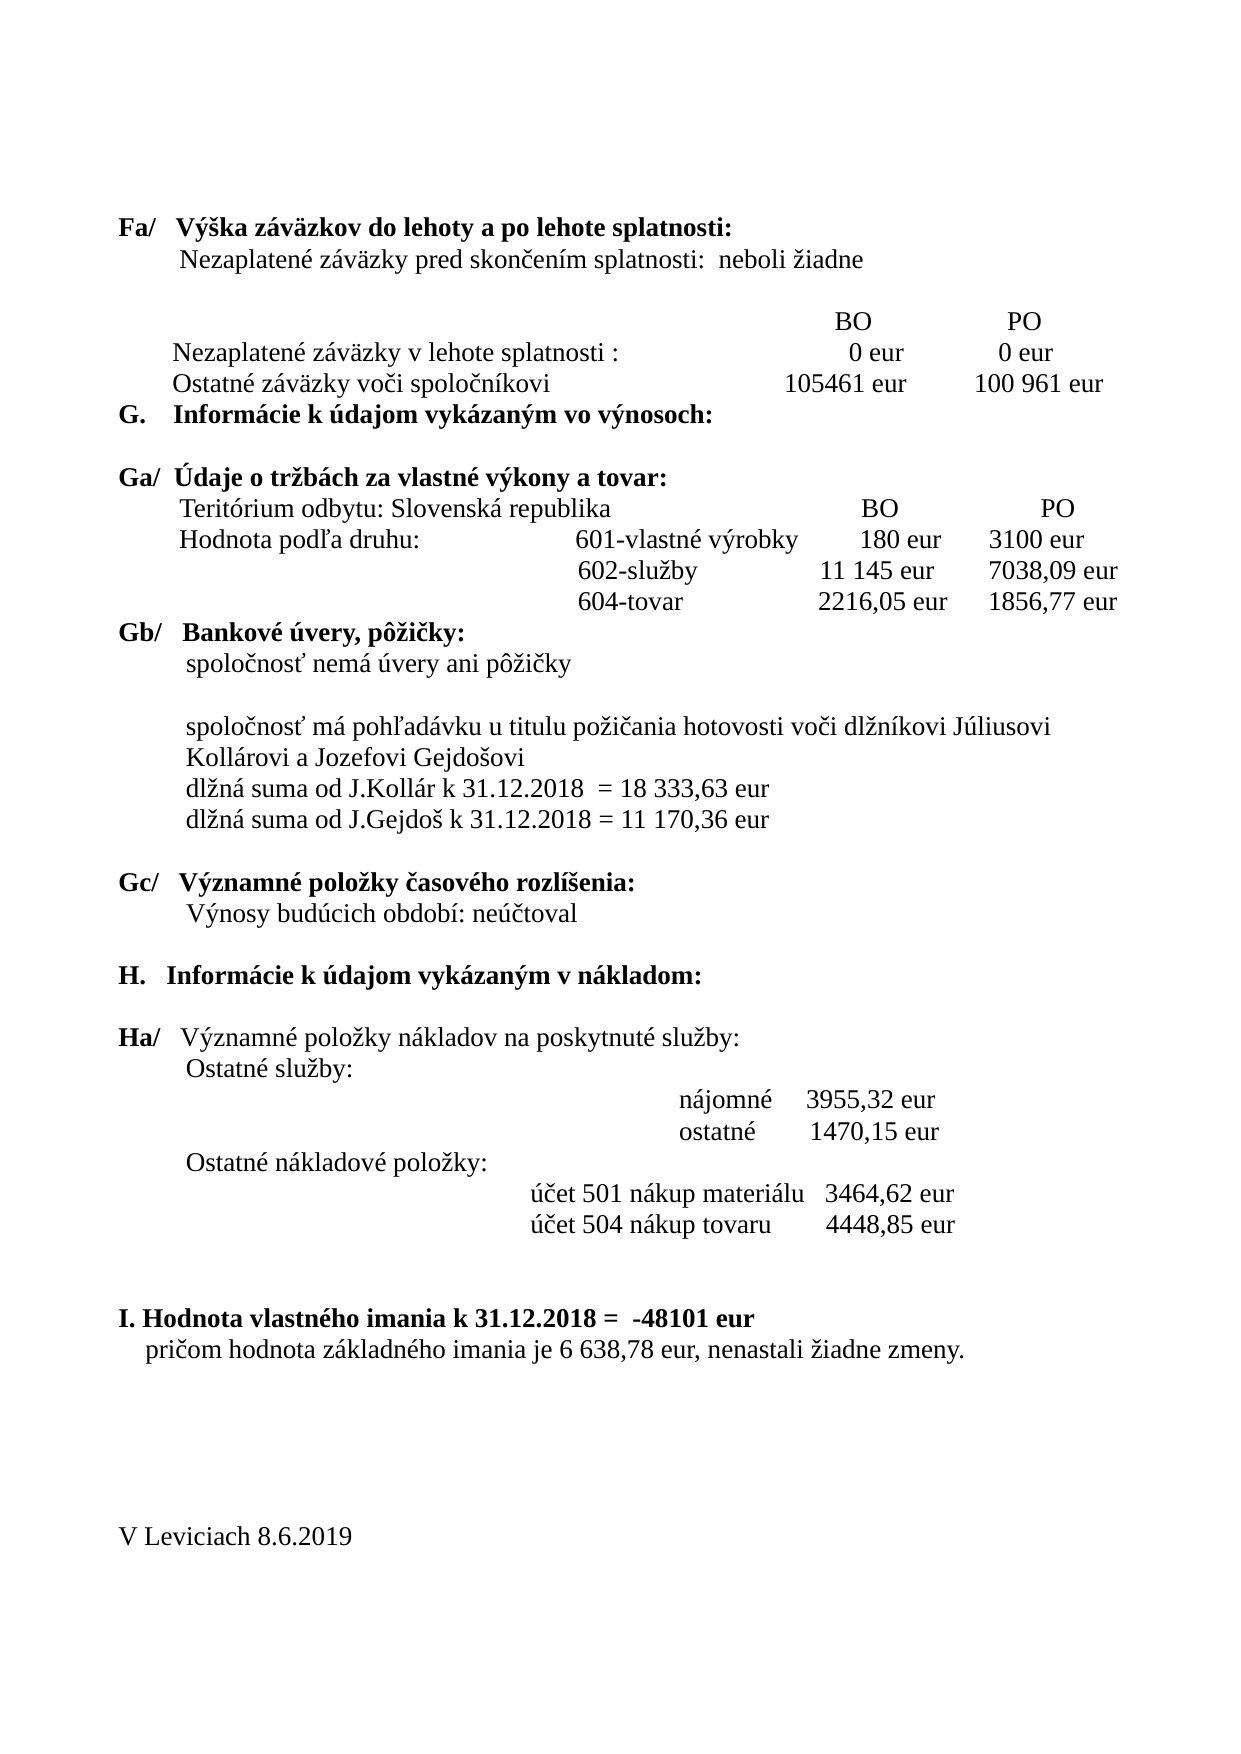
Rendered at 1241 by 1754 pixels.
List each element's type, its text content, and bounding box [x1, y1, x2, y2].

text Teritórium odbytu: Slovenská republika BO PO [118, 492, 1122, 523]
text Nezaplatené záväzky pred skončením splatnosti: neboli žiadne [118, 243, 1122, 274]
text ostatné 1470,15 eur [118, 1115, 1122, 1146]
text Kollárovi a Jozefovi Gejdošovi [118, 741, 1122, 772]
text Ostatné služby: [118, 1052, 1122, 1084]
text Ostatné nákladové položky: [118, 1146, 1122, 1177]
text spoločnosť nemá úvery ani pôžičky [118, 648, 1122, 679]
text účet 501 nákup materiálu 3464,62 eur [118, 1177, 1122, 1208]
text 604-tovar 2216,05 eur 1856,77 eur [118, 585, 1122, 616]
text I. Hodnota vlastného imania k 31.12.2018 = -48101 eur [118, 1302, 1122, 1333]
text Ga/ Údaje o tržbách za vlastné výkony a tovar: [118, 461, 1122, 492]
text dlžná suma od J.Kollár k 31.12.2018 = 18 333,63 eur [118, 772, 1122, 803]
text H. Informácie k údajom vykázaným v nákladom: [118, 959, 1122, 990]
text Ha/ Významné položky nákladov na poskytnuté služby: [118, 1021, 1122, 1052]
text Gb/ Bankové úvery, pôžičky: [118, 616, 1122, 648]
text účet 504 nákup tovaru 4448,85 eur [118, 1208, 1122, 1239]
text Gc/ Významné položky časového rozlíšenia: [118, 866, 1122, 897]
text pričom hodnota základného imania je 6 638,78 eur, nenastali žiadne zmeny. [118, 1333, 1122, 1364]
text Fa/ Výška záväzkov do lehoty a po lehote splatnosti: [118, 212, 1122, 243]
text BO PO [118, 305, 1122, 336]
text nájomné 3955,32 eur [118, 1084, 1122, 1115]
text Výnosy budúcich období: neúčtoval [118, 897, 1122, 928]
text Nezaplatené záväzky v lehote splatnosti : 0 eur 0 eur [118, 336, 1122, 367]
text V Leviciach 8.6.2019 [118, 1520, 1122, 1551]
text spoločnosť má pohľadávku u titulu požičania hotovosti voči dlžníkovi Júliusovi [118, 710, 1122, 741]
text Hodnota podľa druhu: 601-vlastné výrobky 180 eur 3100 eur [118, 523, 1122, 554]
text G. Informácie k údajom vykázaným vo výnosoch: [118, 398, 1122, 429]
text 602-služby 11 145 eur 7038,09 eur [118, 554, 1122, 585]
text Ostatné záväzky voči spoločníkovi 105461 eur 100 961 eur [118, 367, 1122, 398]
text dlžná suma od J.Gejdoš k 31.12.2018 = 11 170,36 eur [118, 803, 1122, 834]
